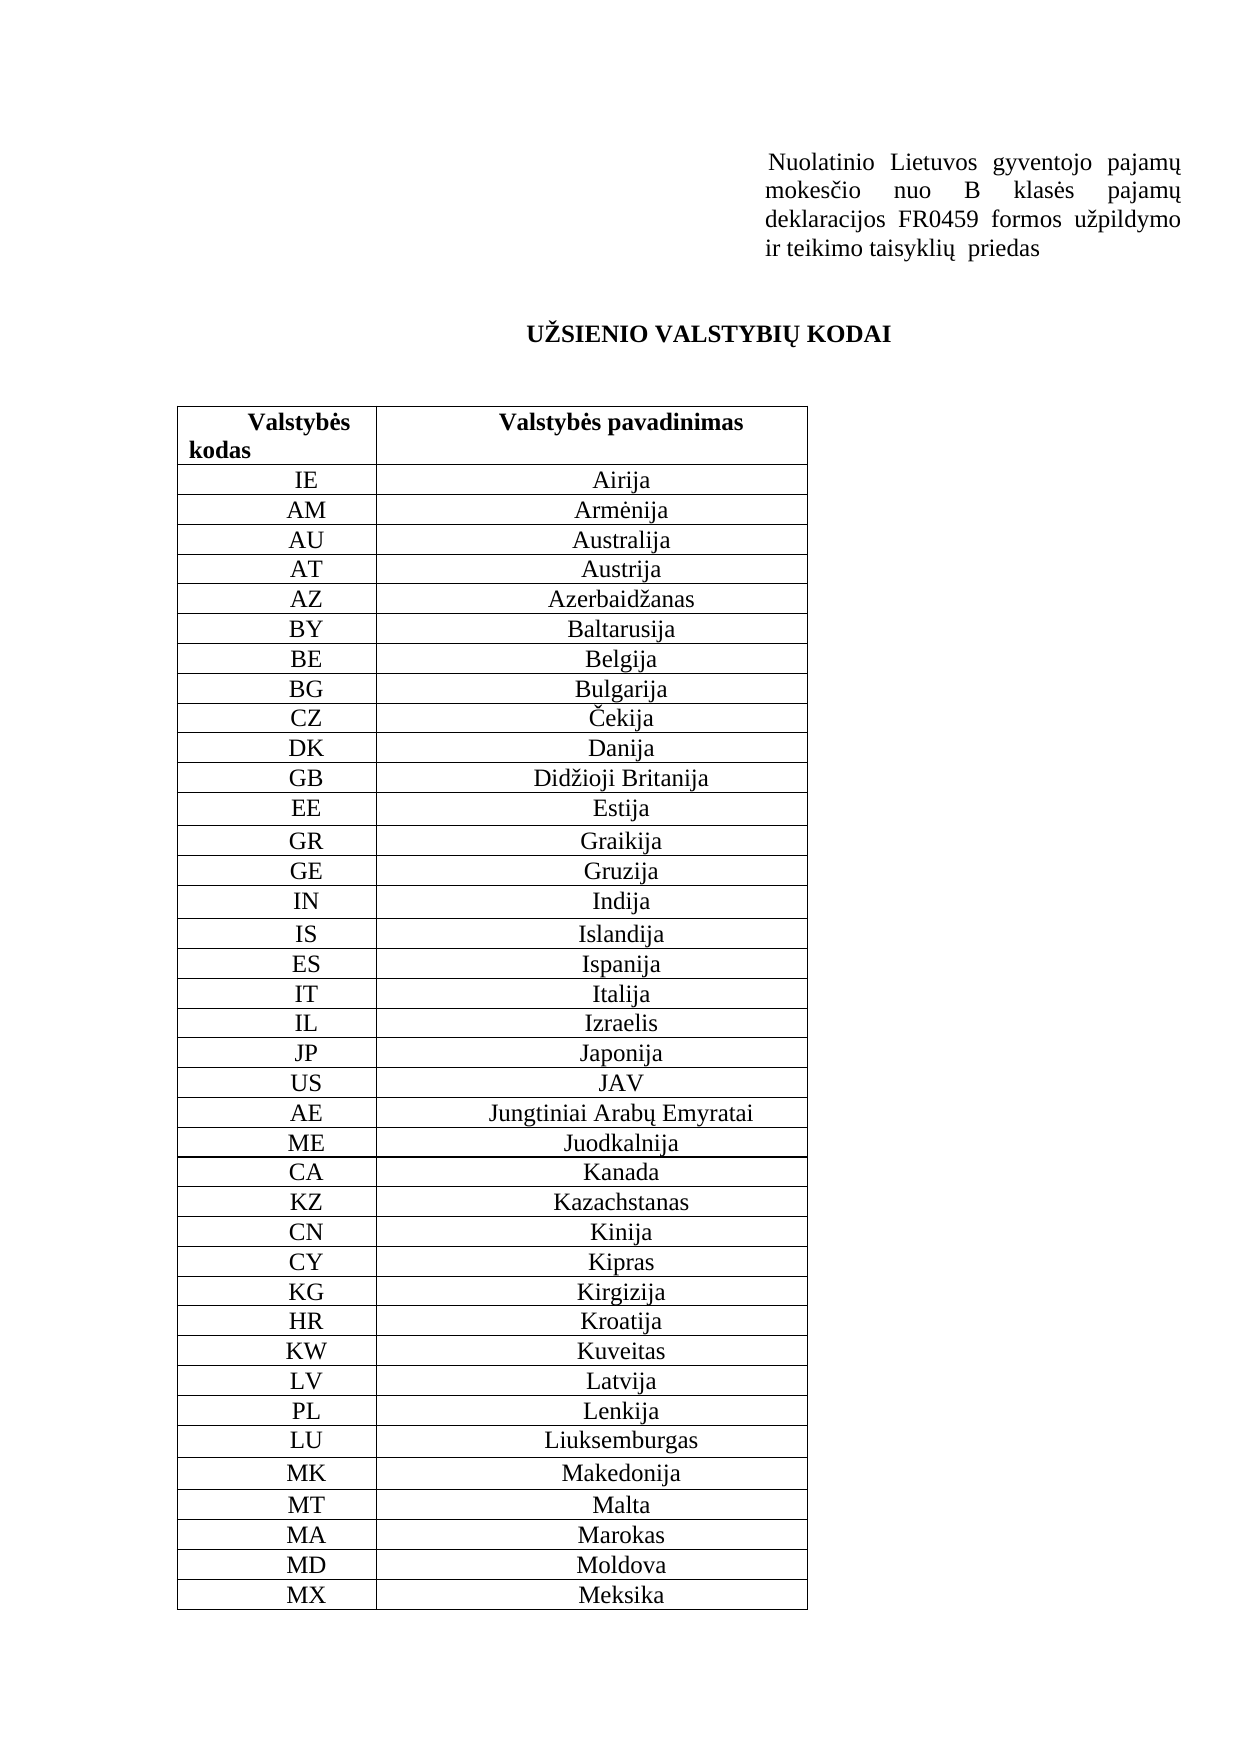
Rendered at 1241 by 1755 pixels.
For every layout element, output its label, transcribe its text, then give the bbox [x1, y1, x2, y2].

table_cell PL [178, 1396, 376, 1424]
table_cell ES [178, 949, 376, 978]
table_cell Graikija [377, 826, 807, 855]
text UŽSIENIO VALSTYBIŲ KODAI [177, 319, 1181, 348]
table_cell CY [178, 1247, 376, 1276]
table_cell Juodkalnija [377, 1128, 807, 1156]
table_cell IN [178, 886, 376, 918]
table_cell KG [178, 1277, 376, 1305]
table_cell CA [178, 1158, 376, 1186]
table_cell Kuveitas [377, 1336, 807, 1365]
table_cell Jungtiniai Arabų Emyratai [377, 1098, 807, 1127]
table_cell Meksika [377, 1580, 807, 1609]
table_cell Australija [377, 525, 807, 553]
table_cell Makedonija [377, 1458, 807, 1489]
table_cell LV [178, 1366, 376, 1395]
table_cell Estija [377, 793, 807, 825]
table_cell JAV [377, 1068, 807, 1097]
table_cell AZ [178, 584, 376, 613]
table_cell Ispanija [377, 949, 807, 978]
table_cell BG [178, 674, 376, 702]
table_cell Didžioji Britanija [377, 763, 807, 792]
table_cell MT [178, 1490, 376, 1519]
table_cell Airija [377, 465, 807, 494]
table_cell IS [178, 919, 376, 948]
table_cell Izraelis [377, 1009, 807, 1037]
table_cell HR [178, 1306, 376, 1335]
table_cell Armėnija [377, 495, 807, 524]
table_cell Moldova [377, 1550, 807, 1579]
table_cell LU [178, 1426, 376, 1457]
table_cell AU [178, 525, 376, 553]
table_cell Čekija [377, 704, 807, 732]
table_cell Kazachstanas [377, 1187, 807, 1216]
table_cell MA [178, 1520, 376, 1549]
table_cell BE [178, 644, 376, 673]
table_cell BY [178, 614, 376, 643]
table_cell Kirgizija [377, 1277, 807, 1305]
table_cell IL [178, 1009, 376, 1037]
table_cell CZ [178, 704, 376, 732]
table_cell ME [178, 1128, 376, 1156]
table_cell US [178, 1068, 376, 1097]
table_cell AT [178, 555, 376, 583]
table_cell KW [178, 1336, 376, 1365]
table_cell GR [178, 826, 376, 855]
table_cell KZ [178, 1187, 376, 1216]
table_cell MK [178, 1458, 376, 1489]
table_cell Gruzija [377, 856, 807, 885]
table_cell Bulgarija [377, 674, 807, 702]
table_cell JP [178, 1038, 376, 1067]
table_cell Lenkija [377, 1396, 807, 1424]
table_cell Danija [377, 733, 807, 762]
table_cell GE [178, 856, 376, 885]
table_cell Azerbaidžanas [377, 584, 807, 613]
table_cell CN [178, 1217, 376, 1246]
table_cell DK [178, 733, 376, 762]
table_cell Kipras [377, 1247, 807, 1276]
table_cell Kroatija [377, 1306, 807, 1335]
table_cell Kanada [377, 1158, 807, 1186]
table_cell GB [178, 763, 376, 792]
table_cell Latvija [377, 1366, 807, 1395]
table_cell IE [178, 465, 376, 494]
table_header Valstybės pavadinimas [377, 407, 807, 464]
table_header Valstybės kodas [178, 407, 376, 464]
table_cell Japonija [377, 1038, 807, 1067]
table_cell Liuksemburgas [377, 1426, 807, 1457]
table_cell Belgija [377, 644, 807, 673]
table_cell Austrija [377, 555, 807, 583]
table_cell MX [178, 1580, 376, 1609]
table_cell Italija [377, 979, 807, 1007]
table_cell AM [178, 495, 376, 524]
table_cell MD [178, 1550, 376, 1579]
table_cell Marokas [377, 1520, 807, 1549]
table_cell Indija [377, 886, 807, 918]
table_cell Baltarusija [377, 614, 807, 643]
table_cell EE [178, 793, 376, 825]
table_cell AE [178, 1098, 376, 1127]
table_cell IT [178, 979, 376, 1007]
table_cell Kinija [377, 1217, 807, 1246]
text Nuolatinio Lietuvos gyventojo pajamų mokesčio nuo B klasės pajamų deklaracijos FR0459 formos užpildymo ir teikimo taisyklių priedas [765, 147, 1181, 262]
table_cell Islandija [377, 919, 807, 948]
table_cell Malta [377, 1490, 807, 1519]
